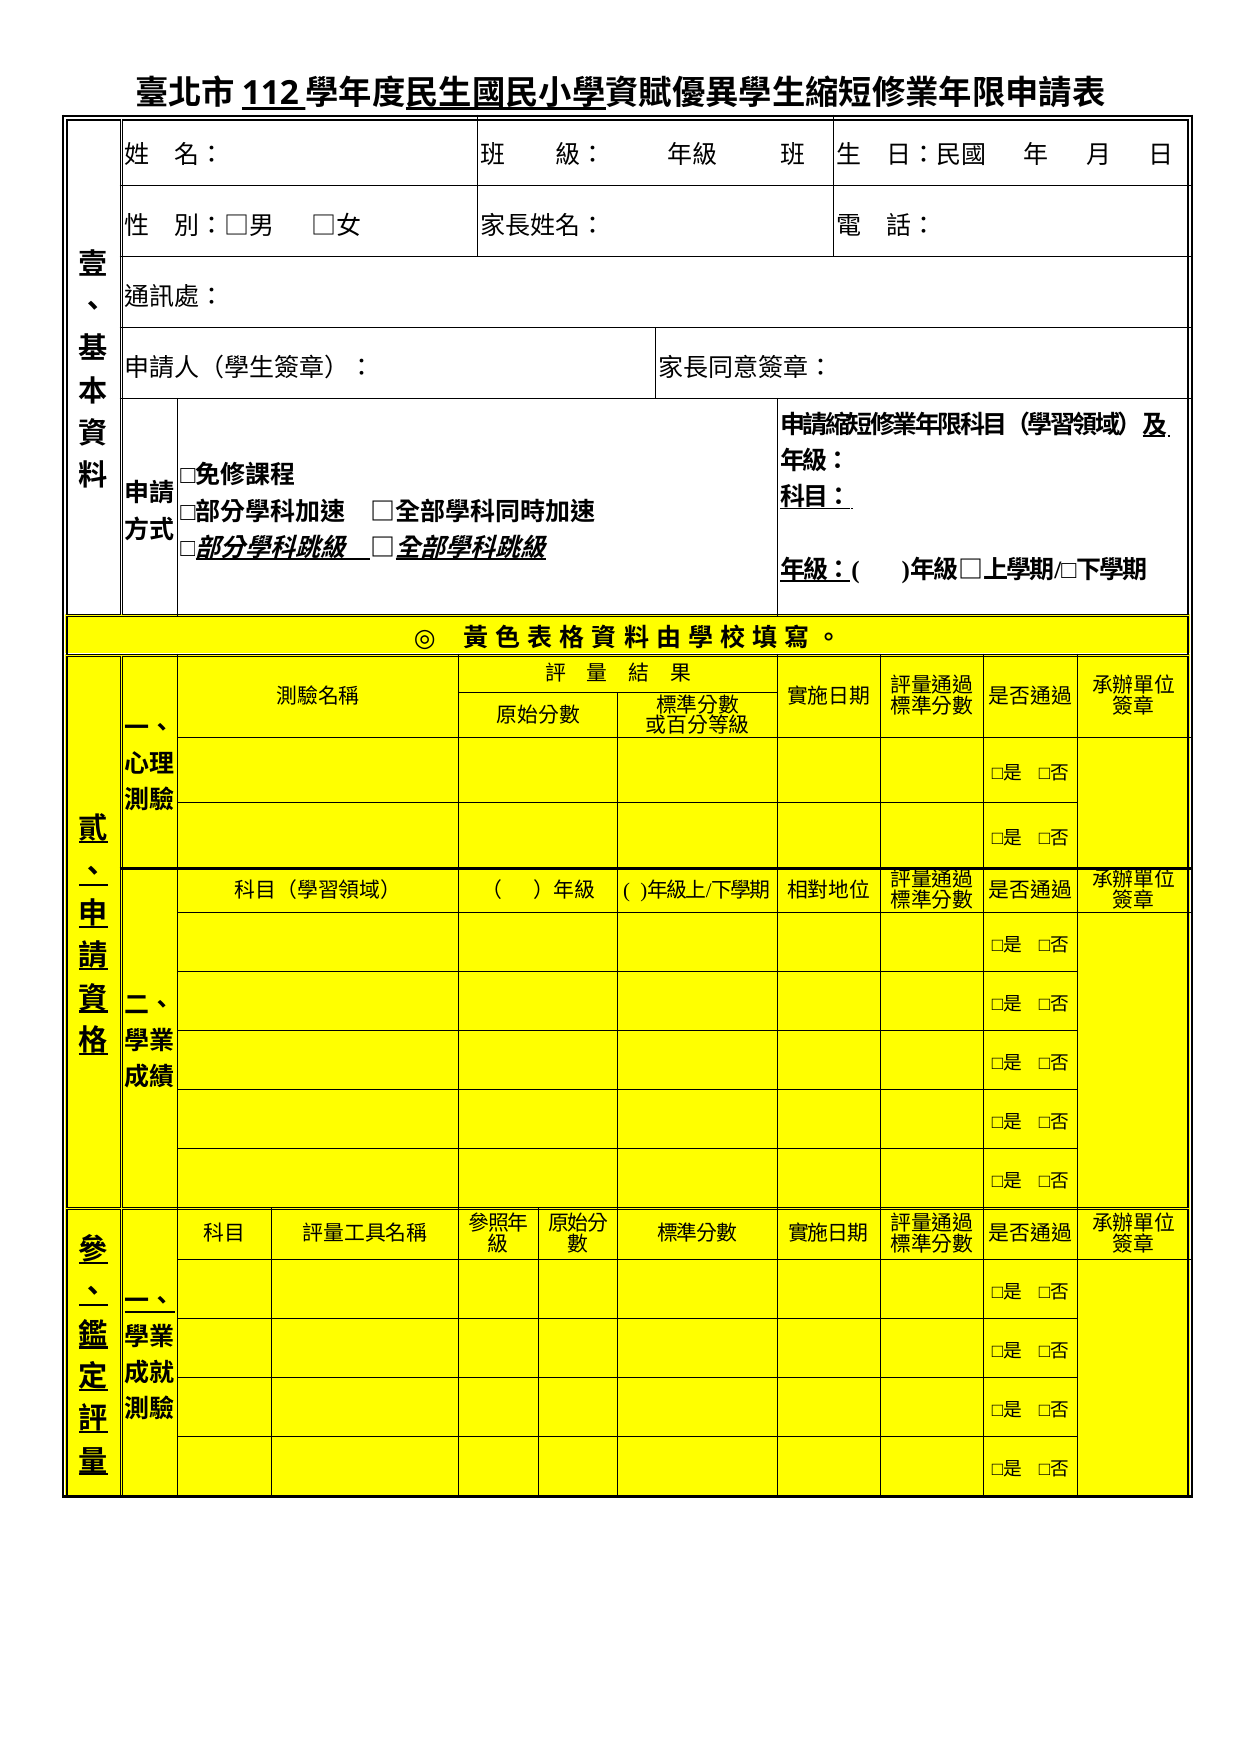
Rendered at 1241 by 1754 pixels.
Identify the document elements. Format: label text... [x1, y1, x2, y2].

table_header 班 級： 年級 班 [478, 121, 833, 185]
table_cell □是 [984, 1378, 1030, 1436]
table_cell [881, 1149, 983, 1207]
table_cell [459, 1260, 538, 1318]
table_cell [881, 913, 983, 971]
table_cell [618, 1090, 777, 1148]
table_cell □免修課程 □部分學科加速 □全部學科同時加速 □部分學科跳級 □全部學科跳級 [178, 399, 777, 614]
table_cell [178, 1319, 271, 1377]
table_cell [539, 1437, 617, 1495]
table_cell [778, 1260, 880, 1318]
table_cell □否 [1030, 803, 1077, 867]
table_cell [178, 1378, 271, 1436]
table_cell [178, 738, 458, 802]
table_cell [618, 972, 777, 1030]
table_cell 通訊處： [123, 257, 1187, 327]
table_cell （ ）年級 [459, 870, 617, 912]
table_cell [272, 1260, 458, 1318]
table_cell [539, 1319, 617, 1377]
table_cell [778, 1149, 880, 1207]
table_cell 評量通過標準分數 [881, 870, 983, 912]
table_cell [459, 1319, 538, 1377]
table_header 生 日：民國 年 月 日 [834, 121, 1187, 185]
table_cell [881, 1031, 983, 1089]
table_cell 一、 心理測驗 [123, 657, 177, 867]
table_cell 標準分數 [618, 1210, 777, 1259]
table_cell 實施日期 [778, 657, 880, 737]
table_cell ( )年級上/下學期 [618, 870, 777, 912]
table_cell [778, 913, 880, 971]
table_cell [459, 803, 617, 867]
table_cell 申請方式 [123, 399, 177, 614]
table_cell [618, 803, 777, 867]
table_cell □否 [1030, 972, 1077, 1030]
table_cell [618, 1260, 777, 1318]
table_cell □否 [1030, 1090, 1077, 1148]
table_cell 測驗名稱 [178, 657, 458, 737]
table_cell [459, 972, 617, 1030]
table_cell □是 [984, 972, 1030, 1030]
table_cell [618, 913, 777, 971]
table_cell [1078, 738, 1187, 867]
table_cell 是否通過 [984, 1210, 1077, 1259]
table_cell 實施日期 [778, 1210, 880, 1259]
table_cell □否 [1030, 1319, 1077, 1377]
table_cell 參照年級 [459, 1210, 538, 1259]
table_cell [459, 1378, 538, 1436]
table_cell □否 [1030, 1031, 1077, 1089]
table_cell [778, 972, 880, 1030]
table_cell □是 [984, 738, 1030, 802]
table_cell □是 [984, 1260, 1030, 1318]
table_cell [881, 1260, 983, 1318]
table_cell [272, 1437, 458, 1495]
table_cell [1078, 1260, 1187, 1495]
table_cell 申請縮短修業年限科目（學習領域）及年級： 科目： 年級：( )年級□上學期/□下學期 [778, 399, 1187, 614]
table_cell □是 [984, 1031, 1030, 1089]
table_cell 是否通過 [984, 870, 1077, 912]
table_cell [618, 1319, 777, 1377]
table_cell □否 [1030, 1260, 1077, 1318]
table_cell [618, 1378, 777, 1436]
table_cell 承辦單位 簽章 [1078, 1210, 1187, 1259]
table_cell [778, 738, 880, 802]
table_cell [459, 1437, 538, 1495]
table_cell [539, 1378, 617, 1436]
table_cell [178, 1149, 458, 1207]
table_cell 電 話： [834, 186, 1187, 256]
table_cell □否 [1030, 913, 1077, 971]
table_cell 申請人（學生簽章）： [123, 328, 655, 398]
table_cell □是 [984, 1149, 1030, 1207]
table_cell [881, 738, 983, 802]
table_cell 評量通過標準分數 [881, 657, 983, 737]
table_cell [178, 972, 458, 1030]
table_header 姓 名： [123, 121, 477, 185]
table_cell [178, 803, 458, 867]
table_cell [539, 1260, 617, 1318]
table_cell [618, 1437, 777, 1495]
table_cell 科目（學習領域） [178, 870, 458, 912]
table_cell [178, 1260, 271, 1318]
table_cell [618, 738, 777, 802]
table_cell 原始分數 [539, 1210, 617, 1259]
table_cell 參 、 鑑定評量 [68, 1210, 120, 1495]
table_cell [778, 1031, 880, 1089]
table_cell [881, 803, 983, 867]
table_cell [881, 1090, 983, 1148]
table_cell 評量通過標準分數 [881, 1210, 983, 1259]
table_cell 科目 [178, 1210, 271, 1259]
table_cell 原始分數 [459, 693, 617, 737]
table_cell 二、學業成績 [123, 870, 177, 1207]
table_cell [778, 1437, 880, 1495]
table_cell [881, 1378, 983, 1436]
table_cell [778, 1090, 880, 1148]
table_cell [272, 1378, 458, 1436]
table_cell [178, 1437, 271, 1495]
table_cell [881, 1437, 983, 1495]
table_cell □否 [1030, 738, 1077, 802]
table_cell [618, 1031, 777, 1089]
table_cell [1078, 913, 1187, 1207]
table_cell 承辦單位 簽章 [1078, 870, 1187, 912]
table_cell □是 [984, 1437, 1030, 1495]
table_cell □是 [984, 803, 1030, 867]
table_cell 一、學業成就測驗 [123, 1210, 177, 1495]
table_cell □是 [984, 913, 1030, 971]
table_cell 評量工具名稱 [272, 1210, 458, 1259]
table_cell □是 [984, 1319, 1030, 1377]
table_cell □否 [1030, 1437, 1077, 1495]
table_cell [178, 913, 458, 971]
text 臺北市112學年度民生國民小學資賦優異學生縮短修業年限申請表 [118, 66, 1122, 114]
table_cell [881, 972, 983, 1030]
table_cell 是否通過 [984, 657, 1077, 737]
table_cell 家長同意簽章： [656, 328, 1187, 398]
table_cell [459, 738, 617, 802]
table_cell 承辦單位 簽章 [1078, 657, 1187, 737]
table_cell [178, 1090, 458, 1148]
table_cell [459, 913, 617, 971]
table_cell [272, 1319, 458, 1377]
table_cell [778, 803, 880, 867]
table_cell 評 量 結 果 [459, 657, 777, 692]
table_cell [178, 1031, 458, 1089]
table_cell 性 別：□男 □女 [123, 186, 477, 256]
table_cell [778, 1378, 880, 1436]
table_cell 標準分數 或百分等級 [618, 693, 777, 737]
table_cell 貳 、 申請資格 [68, 657, 120, 1207]
table_cell □否 [1030, 1378, 1077, 1436]
table_cell 家長姓名： [478, 186, 833, 256]
table_cell [618, 1149, 777, 1207]
table_cell [459, 1090, 617, 1148]
table_cell [778, 1319, 880, 1377]
table_cell [881, 1319, 983, 1377]
table_cell □否 [1030, 1149, 1077, 1207]
table_cell □是 [984, 1090, 1030, 1148]
table_header 壹 、 基 本 資 料 [68, 121, 120, 614]
table_cell [459, 1149, 617, 1207]
table_cell [459, 1031, 617, 1089]
table_cell 黃色表格資料由學校填寫。 [68, 617, 1187, 653]
table_cell 相對地位 [778, 870, 880, 912]
